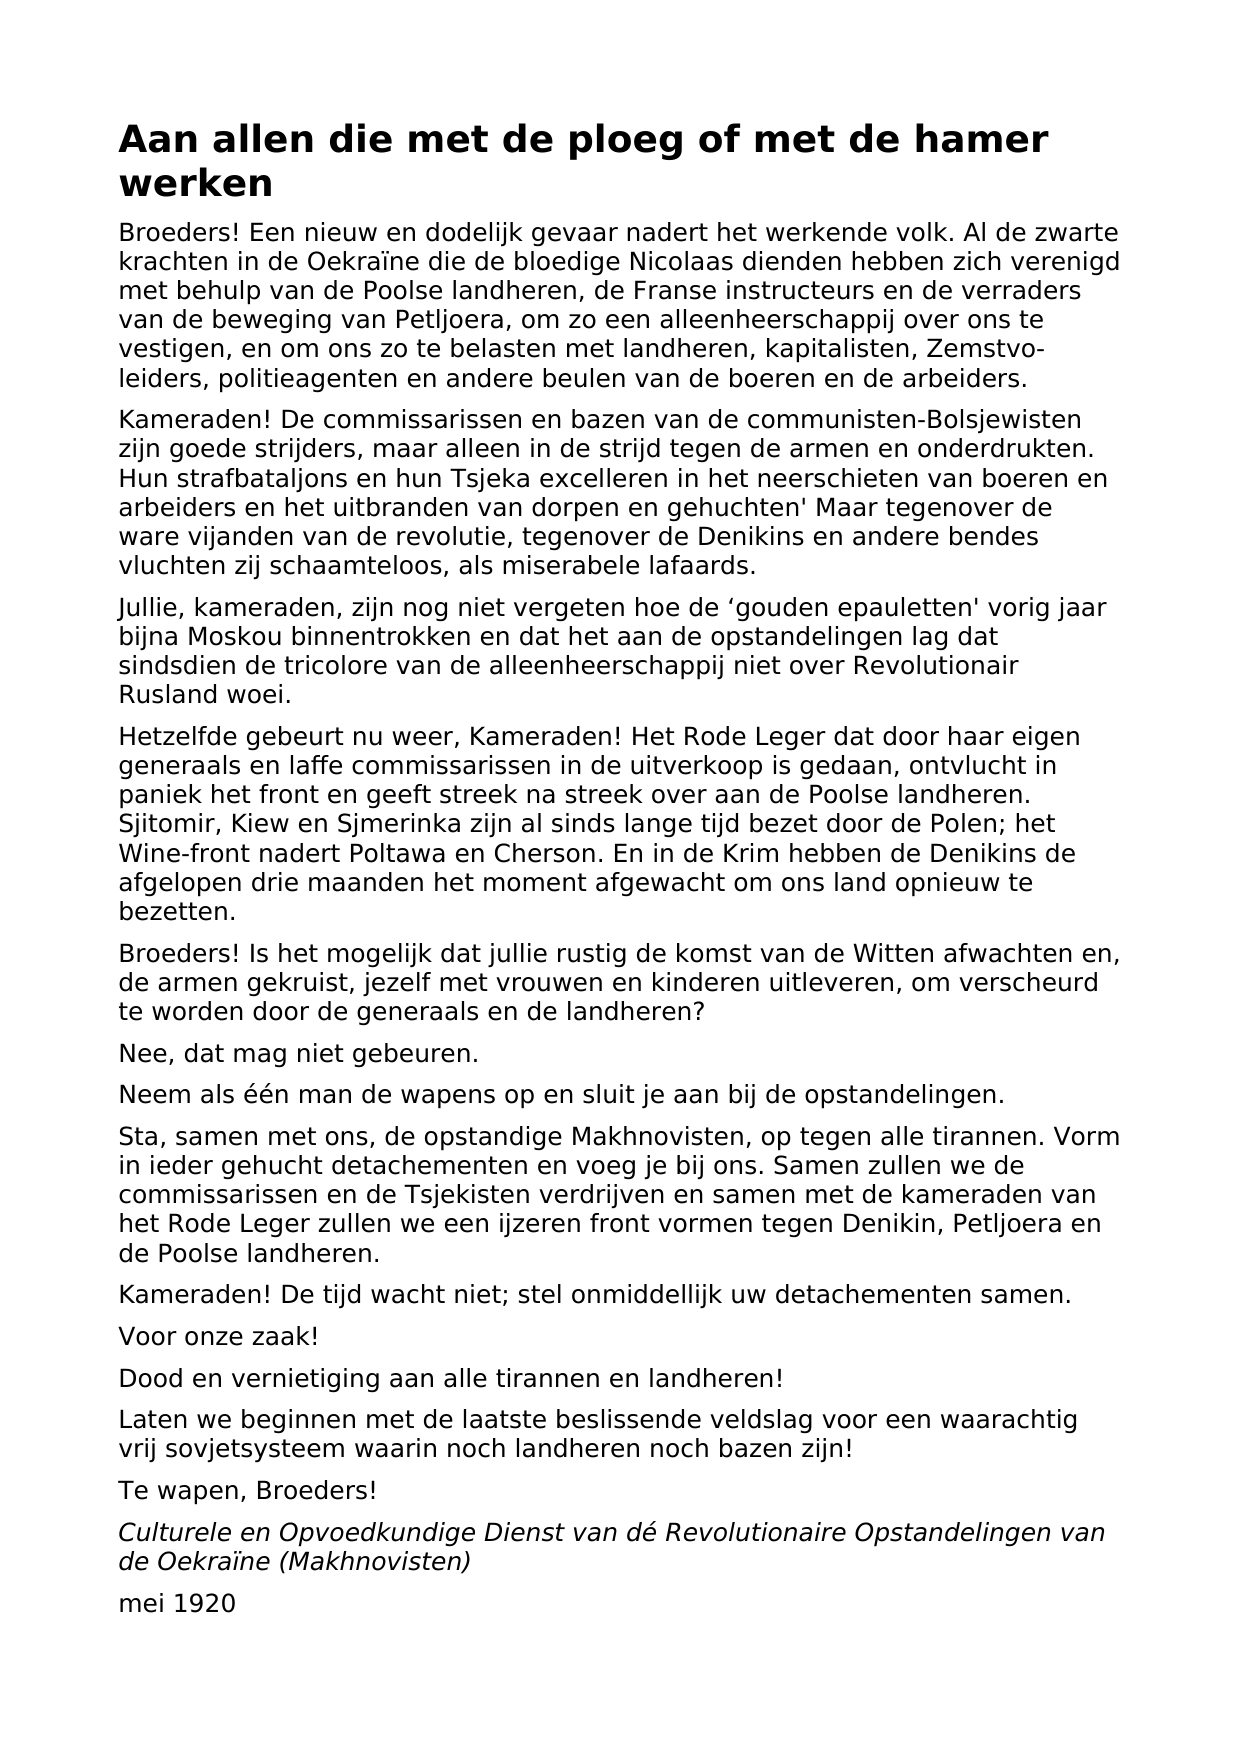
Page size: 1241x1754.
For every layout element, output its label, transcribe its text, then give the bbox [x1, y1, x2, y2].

text Culturele en Opvoedkundige Dienst van dé Revolutionaire Opstandelingen van de Oekraïne (Makhnovisten) [118, 1518, 1122, 1576]
text Jullie, kameraden, zijn nog niet vergeten hoe de ‘gouden epauletten' vorig jaar bijna Moskou binnentrokken en dat het aan de opstandelingen lag dat sindsdien de tricolore van de alleenheerschappij niet over Revolutionair Rusland woei. [118, 593, 1122, 709]
text Kameraden! De tijd wacht niet; stel onmiddellijk uw detachementen samen. [118, 1280, 1122, 1309]
text Laten we beginnen met de laatste beslissende veldslag voor een waarachtig vrij sovjetsysteem waarin noch landheren noch bazen zijn! [118, 1405, 1122, 1464]
text Hetzelfde gebeurt nu weer, Kameraden! Het Rode Leger dat door haar eigen generaals en laffe commissarissen in de uitverkoop is gedaan, ontvlucht in paniek het front en geeft streek na streek over aan de Poolse landheren. Sjitomir, Kiew en Sjmerinka zijn al sinds lange tijd bezet door de Polen; het Wine-front nadert Poltawa en Cherson. En in de Krim hebben de Denikins de afgelopen drie maanden het moment afgewacht om ons land opnieuw te bezetten. [118, 722, 1122, 926]
text Broeders! Een nieuw en dodelijk gevaar nadert het werkende volk. Al de zwarte krachten in de Oekraïne die de bloedige Nicolaas dienden hebben zich verenigd met behulp van de Poolse landheren, de Franse instructeurs en de verraders van de beweging van Petljoera, om zo een alleenheerschappij over ons te vestigen, en om ons zo te belasten met landheren, kapitalisten, Zemstvo-leiders, politieagenten en andere beulen van de boeren en de arbeiders. [118, 218, 1122, 393]
text Sta, samen met ons, de opstandige Makhnovisten, op tegen alle tirannen. Vorm in ieder gehucht detachementen en voeg je bij ons. Samen zullen we de commissarissen en de Tsjekisten verdrijven en samen met de kameraden van het Rode Leger zullen we een ijzeren front vormen tegen Denikin, Petljoera en de Poolse landheren. [118, 1122, 1122, 1268]
text Broeders! Is het mogelijk dat jullie rustig de komst van de Witten afwachten en, de armen gekruist, jezelf met vrouwen en kinderen uitleveren, om verscheurd te worden door de generaals en de landheren? [118, 939, 1122, 1026]
text Voor onze zaak! [118, 1322, 1122, 1351]
text Neem als één man de wapens op en sluit je aan bij de opstandelingen. [118, 1080, 1122, 1109]
text Dood en vernietiging aan alle tirannen en landheren! [118, 1364, 1122, 1393]
subtitle Aan allen die met de ploeg of met de hamer werken [118, 118, 1122, 205]
text mei 1920 [118, 1589, 1122, 1618]
text Nee, dat mag niet gebeuren. [118, 1039, 1122, 1068]
text Kameraden! De commissarissen en bazen van de communisten-Bolsjewisten zijn goede strijders, maar alleen in de strijd tegen de armen en onderdrukten. Hun strafbataljons en hun Tsjeka excelleren in het neerschieten van boeren en arbeiders en het uitbranden van dorpen en gehuchten' Maar tegenover de ware vijanden van de revolutie, tegenover de Denikins en andere bendes vluchten zij schaamteloos, als miserabele lafaards. [118, 405, 1122, 580]
text Te wapen, Broeders! [118, 1476, 1122, 1505]
